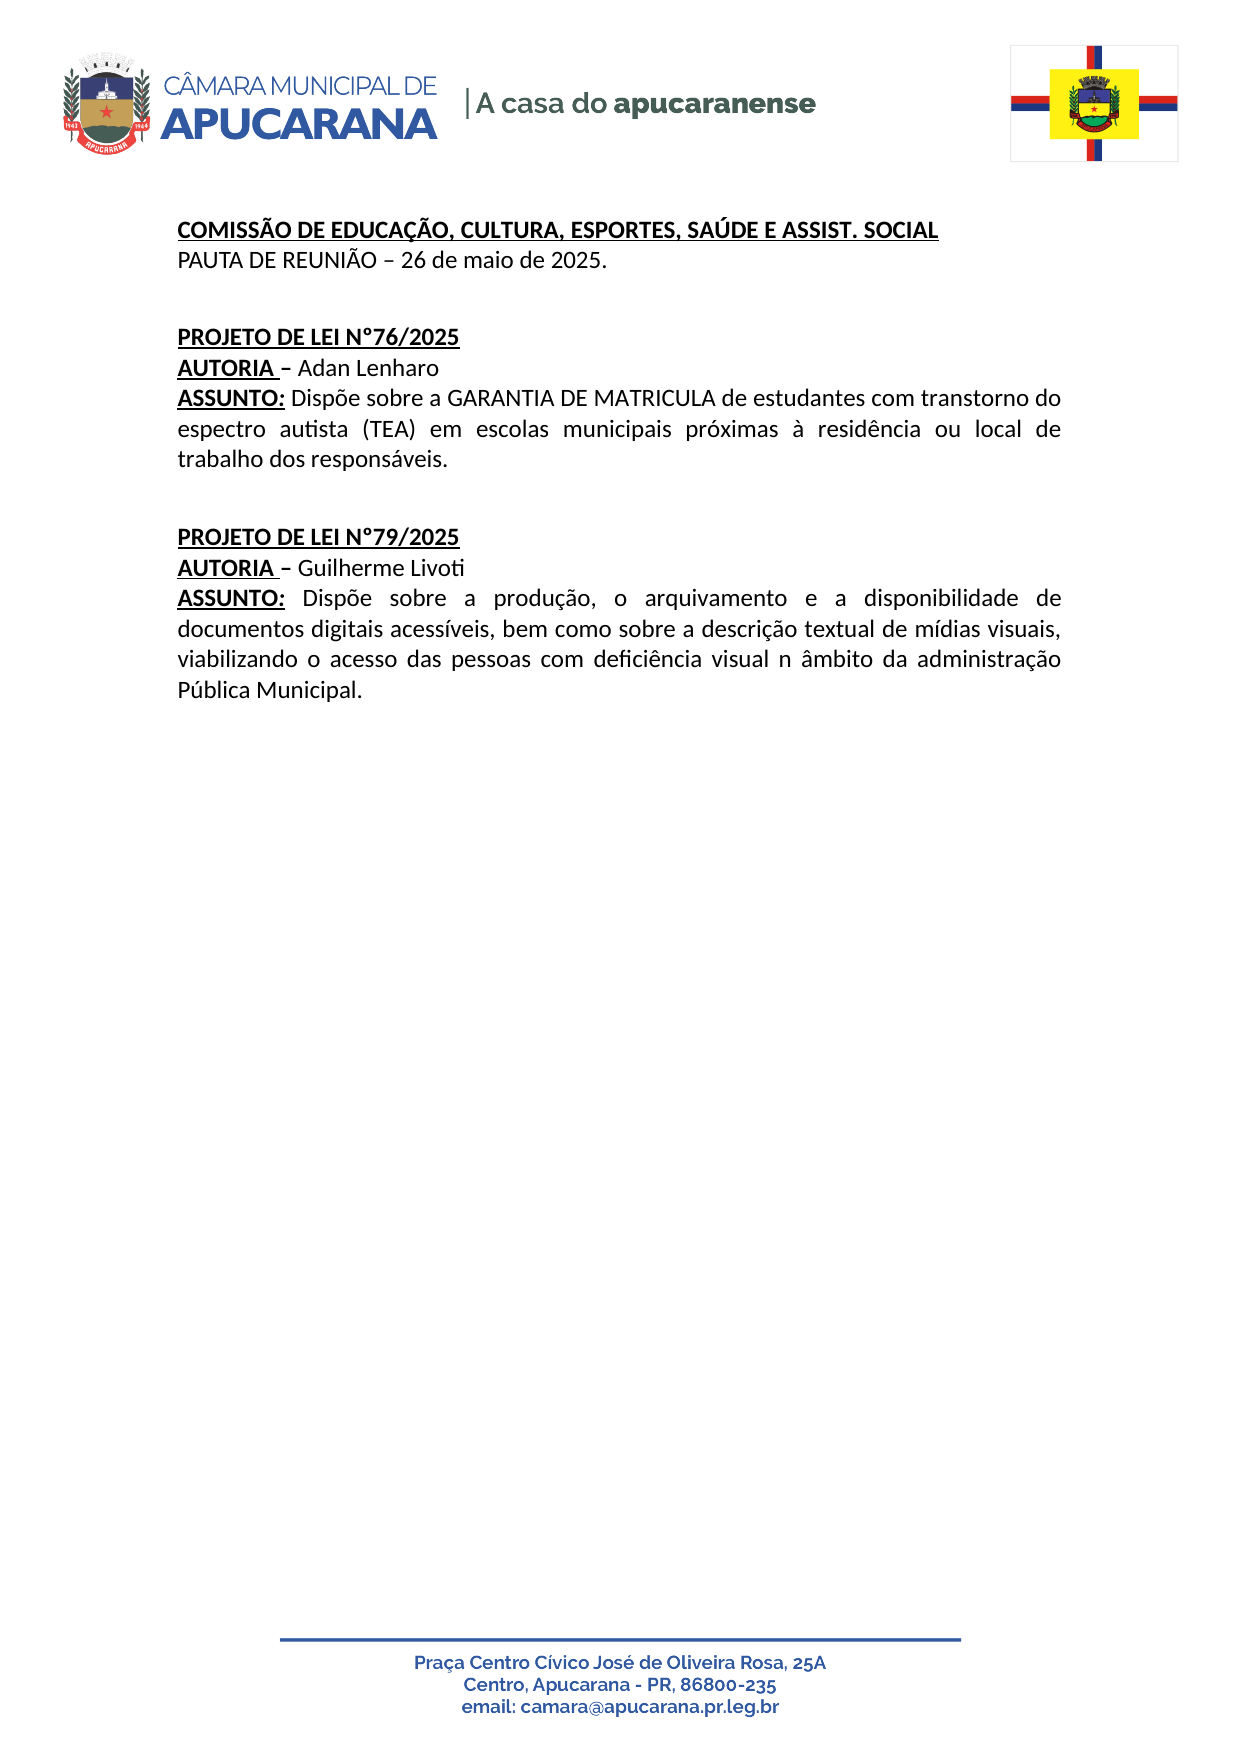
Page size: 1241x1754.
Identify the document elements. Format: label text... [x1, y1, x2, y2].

text AUTORIA – Adan Lenharo [177, 352, 1063, 382]
text PAUTA DE REUNIÃO – 26 de maio de 2025. [177, 244, 1063, 275]
text ASSUNTO: Dispõe sobre a GARANTIA DE MATRICULA de estudantes com transtorno do espectro autista (TEA) em escolas municipais próximas à residência ou local de trabalho dos responsáveis. [177, 382, 1063, 474]
text COMISSÃO DE EDUCAÇÃO, CULTURA, ESPORTES, SAÚDE E ASSIST. SOCIAL [177, 214, 1063, 244]
text PROJETO DE LEI Nº79/2025 [177, 521, 1063, 552]
text ASSUNTO: Dispõe sobre a produção, o arquivamento e a disponibilidade de documentos digitais acessíveis, bem como sobre a descrição textual de mídias visuais, viabilizando o acesso das pessoas com deficiência visual n âmbito da administração Pública Municipal. [177, 582, 1063, 704]
text AUTORIA – Guilherme Livoti [177, 552, 1063, 582]
text PROJETO DE LEI Nº76/2025 [177, 321, 1063, 352]
